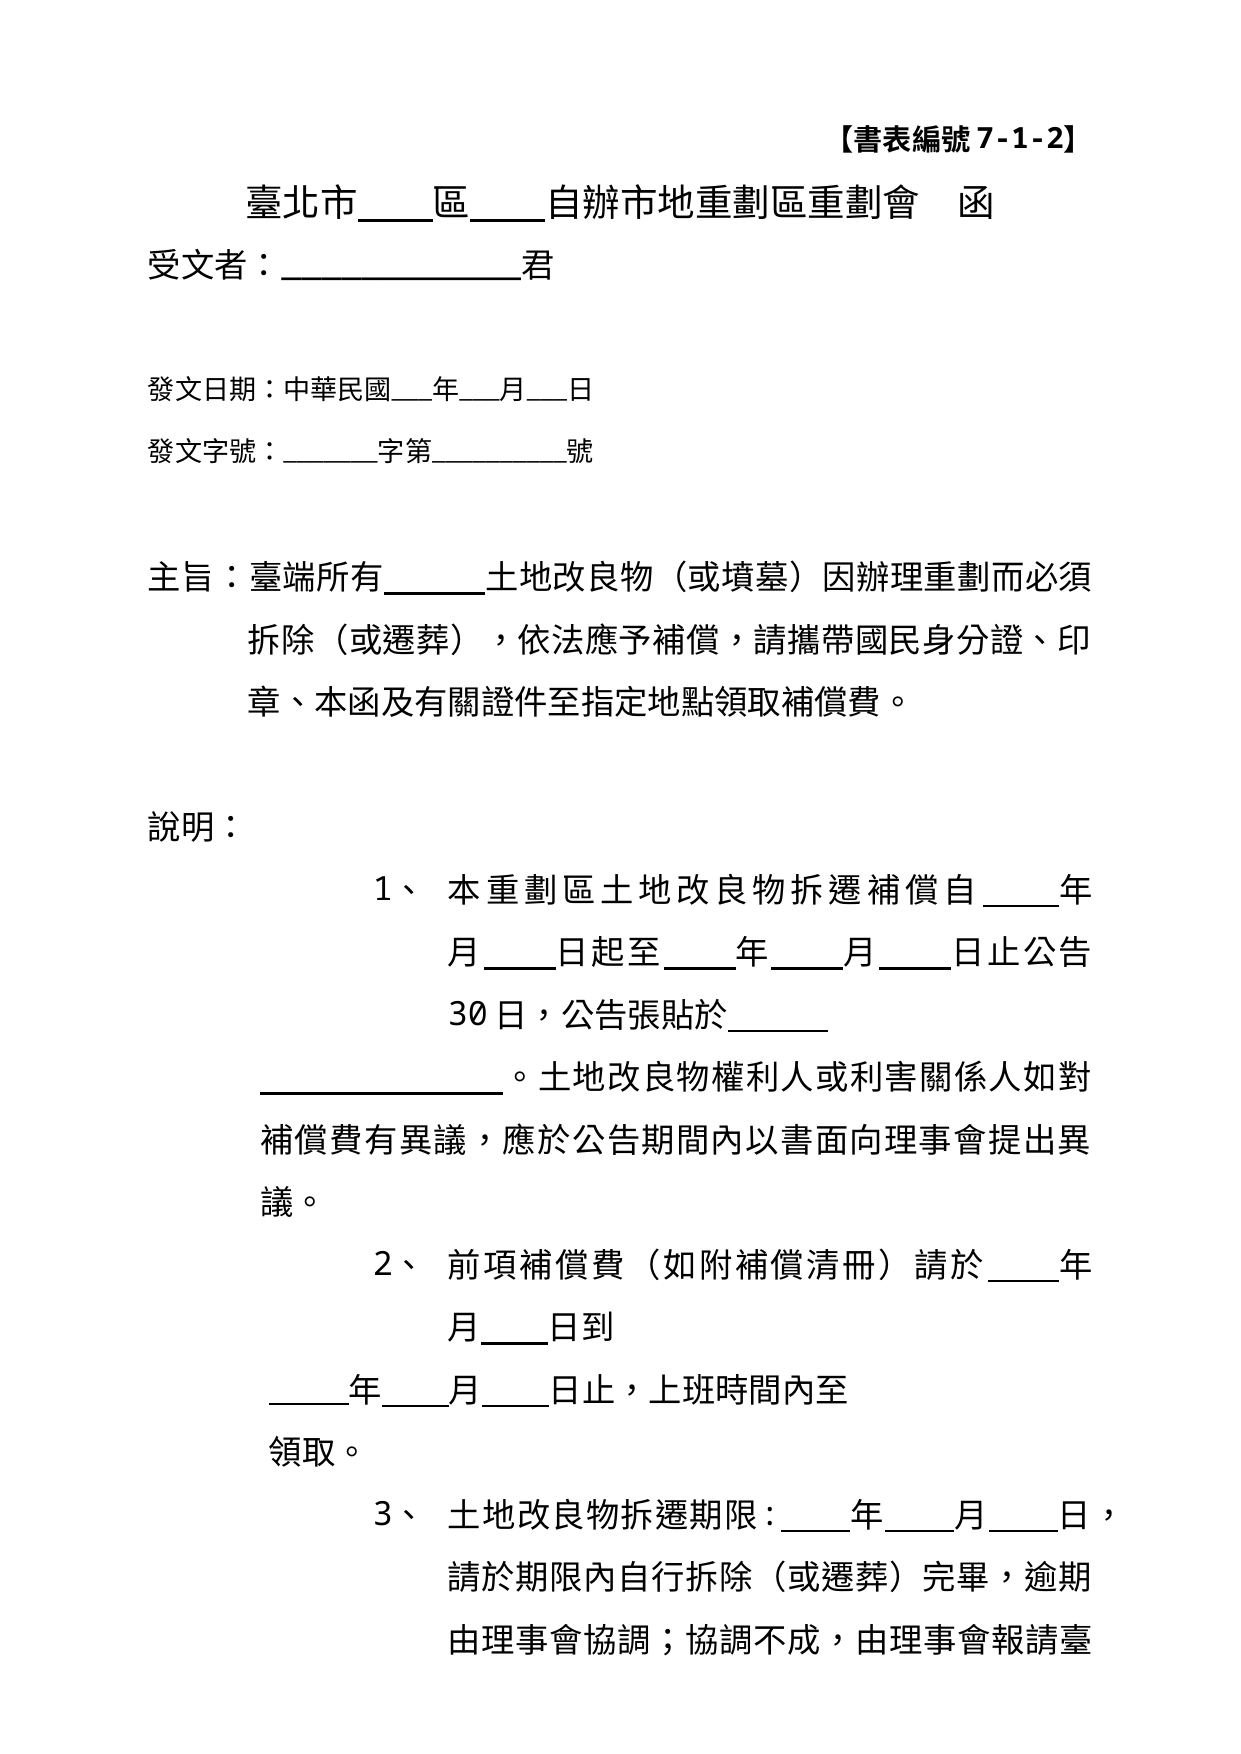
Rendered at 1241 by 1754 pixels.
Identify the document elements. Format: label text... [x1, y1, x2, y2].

text 領取。 [185, 1408, 1092, 1471]
text 年 月 日止，上班時間內至 [185, 1346, 1092, 1408]
text 。土地改良物權利人或利害關係人如對補償費有異議，應於公告期間內以書面向理事會提出異議。 [260, 1033, 1092, 1221]
text 發文字號：_______字第__________號 [148, 408, 1092, 471]
text 發文日期：中華民國___年___月___日 [148, 346, 1092, 408]
text 【書表編號7-1-2】 [148, 96, 1092, 158]
text 說明： [148, 783, 1092, 846]
list 土地改良物拆遷期限: 年 月 日，請於期限內自行拆除（或遷葬）完畢，逾期由理事會協調；協調不成，由理事會報請臺北市政府予以調處；不服調處結果者，應於30日內訴請司法機關裁判，逾期不訴請裁判者，理事會依調處結果辦理。但妨礙公共設施工程施工之地上物，於調處後仍拒不拆遷者，理事會得將其補償數額依法提存後，送請臺北市政府依平均地權條例第62條之1第1項規定代為拆遷。 [373, 1471, 1092, 1658]
text 臺北市 區 自辦市地重劃區重劃會 函 [148, 158, 1092, 221]
text 受文者：____________君 [148, 221, 1092, 283]
text 主旨：臺端所有 土地改良物（或墳墓）因辦理重劃而必須拆除（或遷葬），依法應予補償，請攜帶國民身分證、印章、本函及有關證件至指定地點領取補償費。 [148, 533, 1092, 721]
list 本重劃區土地改良物拆遷補償自 年 月 日起至 年 月 日止公告30日，公告張貼於 [373, 846, 1092, 1033]
list 前項補償費（如附補償清冊）請於 年 月 日到 [373, 1221, 1092, 1346]
